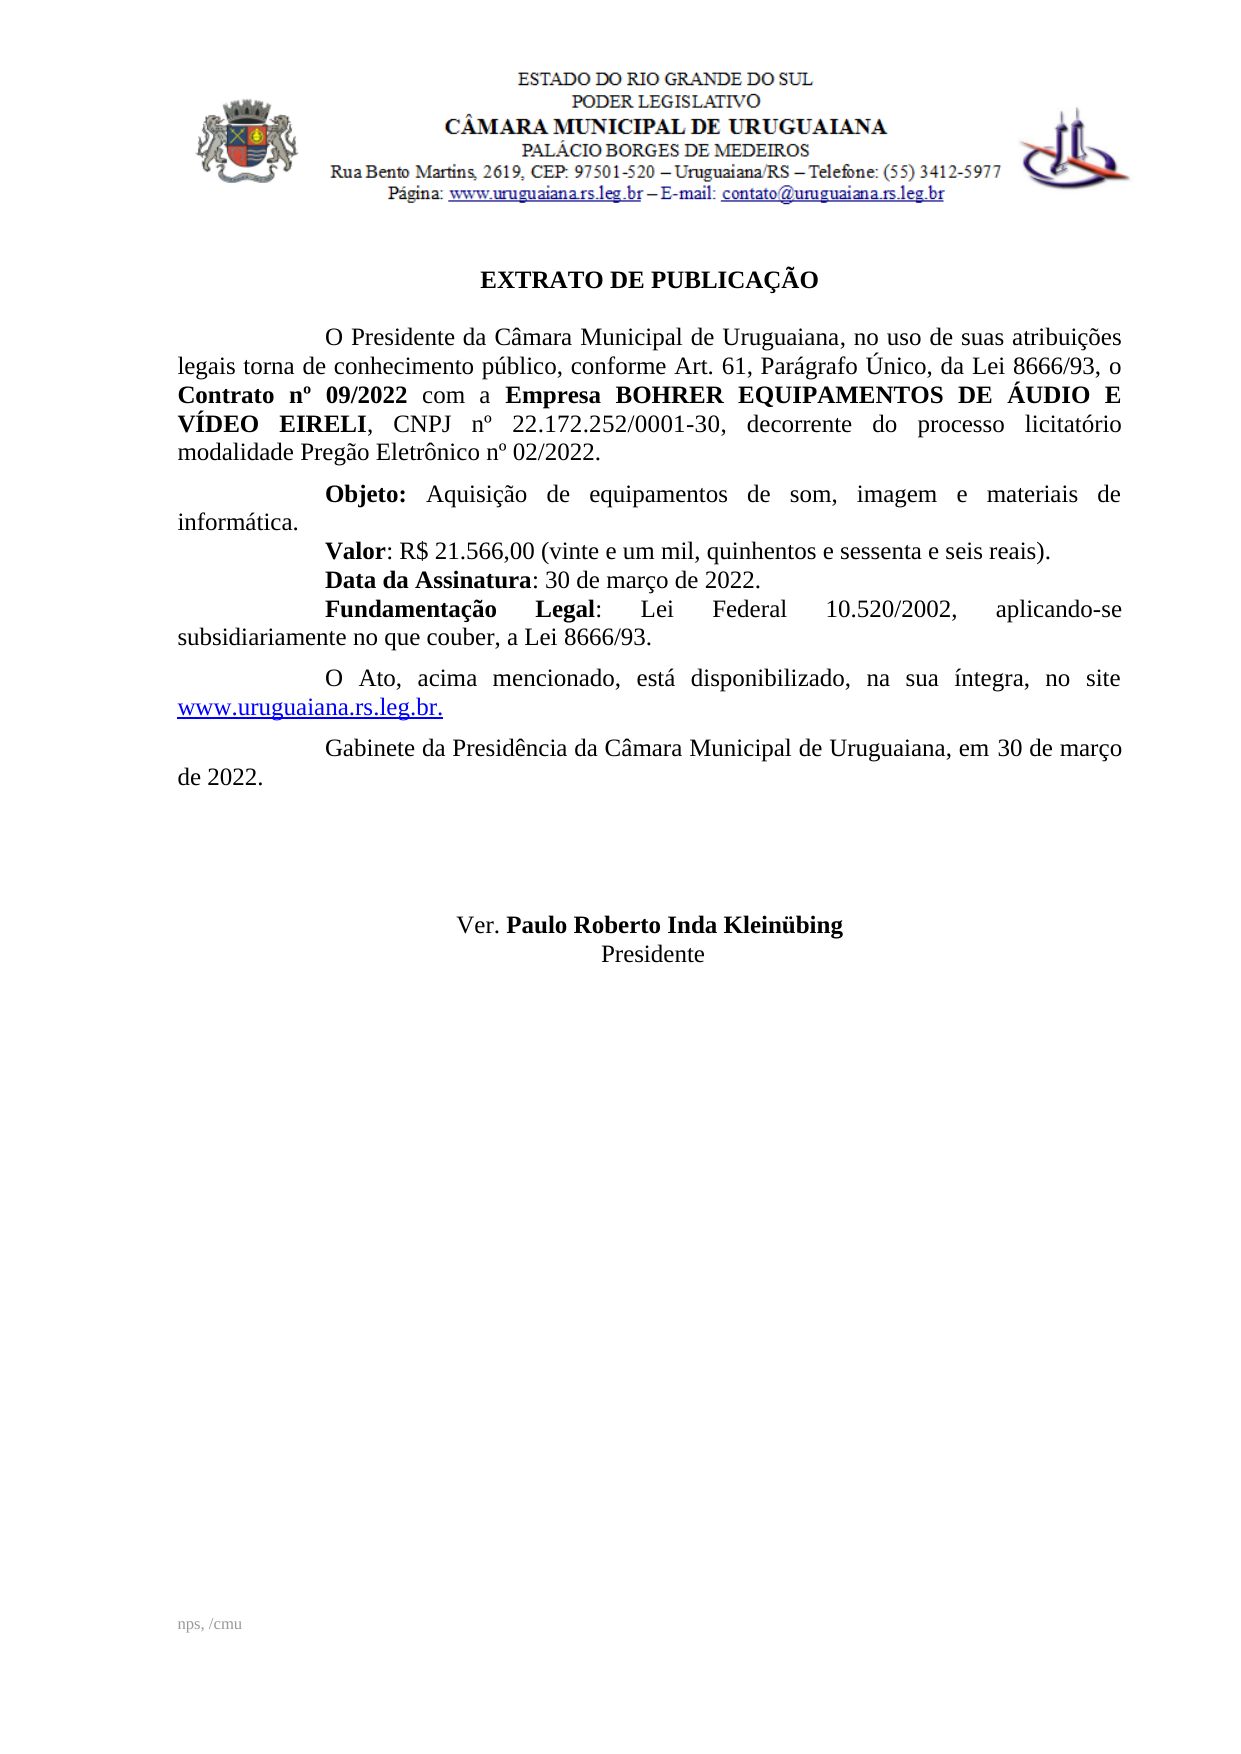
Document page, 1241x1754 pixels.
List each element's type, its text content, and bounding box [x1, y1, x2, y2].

text Presidente [177, 939, 1122, 968]
text O Ato, acima mencionado, está disponibilizado, na sua íntegra, no site www.uruguaiana.rs.leg.br. [177, 663, 1122, 721]
text Ver. Paulo Roberto Inda Kleinübing [177, 910, 1122, 939]
text Data da Assinatura: 30 de março de 2022. [177, 565, 1122, 594]
text Gabinete da Presidência da Câmara Municipal de Uruguaiana, em 30 de março de 2022. [177, 733, 1122, 791]
picture [177, 59, 1145, 223]
text Objeto: Aquisição de equipamentos de som, imagem e materiais de informática. [177, 479, 1122, 536]
text Valor: R$ 21.566,00 (vinte e um mil, quinhentos e sessenta e seis reais). [177, 536, 1122, 565]
text Fundamentação Legal: Lei Federal 10.520/2002, aplicando-se subsidiariamente no que couber, a Lei 8666/93. [177, 594, 1122, 651]
text O Presidente da Câmara Municipal de Uruguaiana, no uso de suas atribuições legais torna de conhecimento público, conforme Art. 61, Parágrafo Único, da Lei 8666/93, o Contrato nº 09/2022 com a Empresa BOHRER EQUIPAMENTOS DE ÁUDIO E VÍDEO EIRELI, CNPJ nº 22.172.252/0001-30, decorrente do processo licitatório modalidade Pregão Eletrônico nº 02/2022. [177, 322, 1122, 466]
subtitle EXTRATO DE PUBLICAÇÃO [177, 265, 1122, 294]
